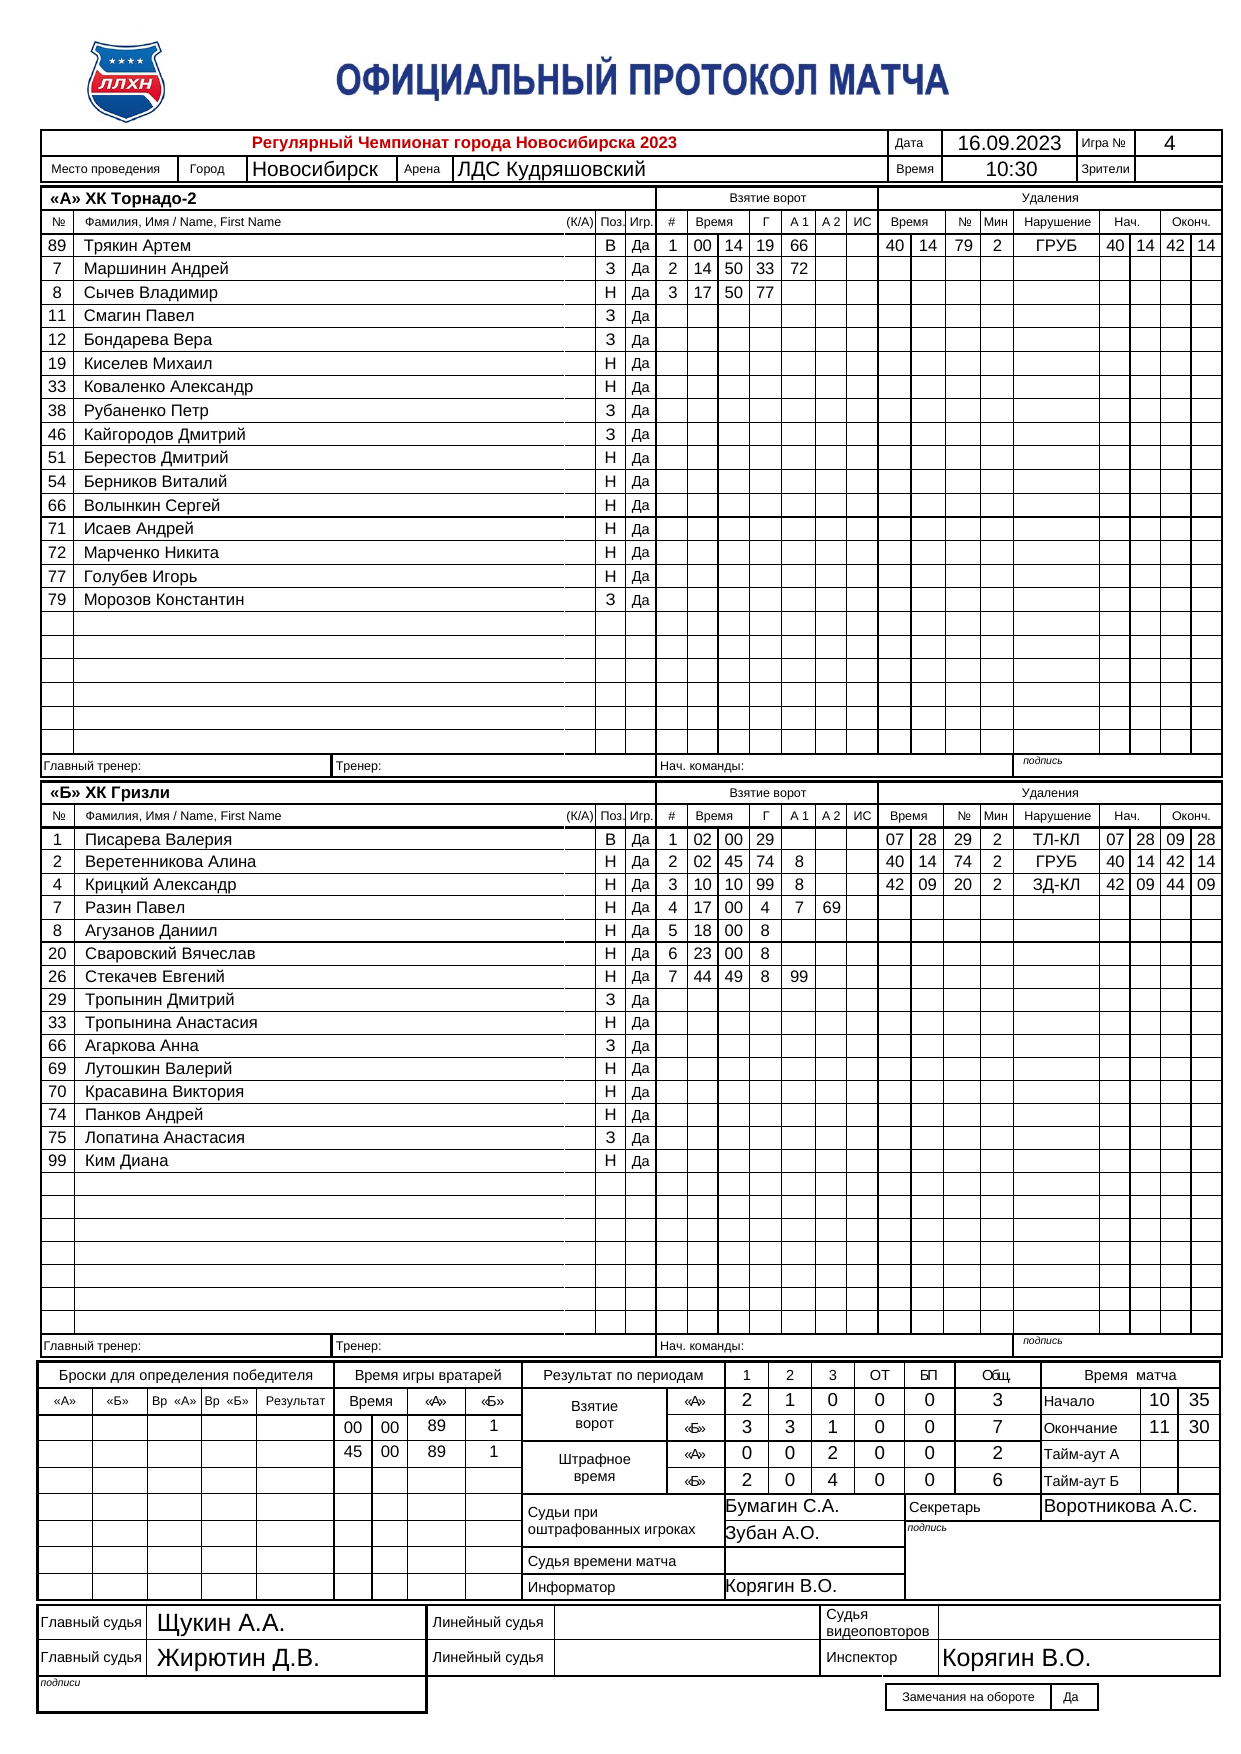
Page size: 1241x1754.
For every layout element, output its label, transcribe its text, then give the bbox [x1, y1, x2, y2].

table_cell [782, 707, 815, 729]
table_cell [202, 1521, 256, 1546]
table_cell [981, 943, 1013, 964]
table_cell Крицкий Александр [75, 874, 564, 895]
table_cell [847, 518, 877, 540]
table_header «Б» ХК Гризли [42, 783, 655, 803]
table_cell [1161, 1173, 1190, 1195]
table_cell [335, 1574, 371, 1599]
table_cell [1192, 1104, 1221, 1126]
table_cell Да [626, 850, 655, 872]
table_cell [816, 850, 846, 872]
table_cell [565, 896, 595, 918]
table_cell 00 [719, 896, 749, 918]
table_cell [816, 235, 846, 256]
table_cell [847, 494, 877, 516]
table_cell Н [596, 446, 625, 469]
table_cell [688, 1035, 717, 1057]
table_cell [565, 494, 595, 516]
table_cell [1161, 565, 1190, 587]
table_cell [847, 399, 877, 422]
table_cell [1179, 1441, 1219, 1467]
table_cell 2 [981, 829, 1013, 849]
table_cell [1100, 257, 1129, 280]
table_cell [1192, 1035, 1221, 1057]
table_cell Н [596, 470, 625, 493]
table_cell [946, 730, 980, 753]
table_cell [565, 1288, 595, 1310]
table_cell 66 [782, 235, 815, 256]
table_cell [1014, 446, 1099, 469]
table_cell [1100, 1242, 1129, 1264]
table_cell [657, 707, 687, 729]
table_cell [626, 636, 655, 658]
table_cell [565, 446, 595, 469]
table_cell [565, 376, 595, 398]
table_cell № [42, 805, 74, 826]
table_cell подпись [1014, 755, 1221, 776]
table_cell [981, 257, 1013, 280]
table_cell [912, 920, 943, 941]
table_cell [565, 1012, 595, 1033]
table_cell [565, 829, 595, 849]
table_cell [912, 1127, 943, 1149]
table_cell [1100, 966, 1129, 987]
table_cell [1014, 730, 1099, 753]
table_cell [816, 1081, 846, 1103]
table_cell [626, 1311, 655, 1333]
table_cell 6 [657, 943, 687, 964]
table_cell 0 [769, 1468, 811, 1493]
table_cell [1014, 1219, 1099, 1241]
table_cell [565, 683, 595, 706]
table_cell [1014, 1242, 1099, 1264]
table_cell Н [596, 541, 625, 564]
table_cell [847, 588, 877, 611]
table_cell [565, 730, 595, 753]
table_cell [565, 612, 595, 634]
table_cell [1161, 257, 1190, 280]
table_cell 17 [688, 281, 717, 303]
table_cell [39, 1416, 92, 1440]
table_cell [782, 659, 815, 682]
table_cell [1100, 494, 1129, 516]
table_header Да [1052, 1685, 1097, 1709]
table_cell [879, 399, 910, 422]
table_cell [657, 1012, 687, 1033]
table_cell [626, 1288, 655, 1310]
table_cell [1100, 399, 1129, 422]
table_cell [1192, 494, 1221, 516]
table_cell Да [626, 1058, 655, 1079]
table_cell [1161, 1265, 1190, 1287]
table_cell [847, 636, 877, 658]
table_cell [719, 446, 749, 469]
table_cell [1131, 1035, 1160, 1057]
table_cell [1131, 541, 1160, 564]
table_cell [847, 1081, 877, 1103]
table_cell [847, 1265, 877, 1287]
table_cell [1131, 446, 1160, 469]
table_cell [1014, 1288, 1099, 1310]
table_cell [1192, 1012, 1221, 1033]
table_cell 42 [1100, 874, 1129, 895]
table_cell [688, 1012, 717, 1033]
table_cell [688, 707, 717, 729]
table_cell Жирютин Д.В. [147, 1640, 425, 1675]
table_cell [912, 612, 945, 634]
table_cell Судья времени матча [523, 1548, 724, 1573]
table_cell [719, 1288, 749, 1310]
table_cell [688, 494, 717, 516]
table_cell [257, 1494, 333, 1520]
table_cell [1161, 518, 1190, 540]
table_cell [1131, 518, 1160, 540]
table_cell [1014, 1150, 1099, 1172]
table_cell [626, 683, 655, 706]
table_cell 7 [657, 966, 687, 987]
table_cell [1014, 565, 1099, 587]
table_cell [565, 1265, 595, 1287]
table_cell 8 [750, 920, 781, 941]
table_cell [782, 1081, 815, 1103]
table_cell [657, 494, 687, 516]
table_cell [750, 518, 781, 540]
table_cell Веретенникова Алина [75, 850, 564, 872]
table_cell 3 [956, 1389, 1040, 1413]
table_cell [74, 612, 564, 634]
table_cell [912, 1150, 943, 1172]
table_cell [816, 943, 846, 964]
table_header Время матча [1042, 1363, 1219, 1387]
table_cell 51 [42, 446, 73, 469]
table_cell Фамилия, Имя / Name, First Name [75, 805, 565, 826]
table_cell [565, 235, 595, 256]
table_cell [657, 470, 687, 493]
table_cell [816, 328, 846, 351]
table_cell [1131, 1058, 1160, 1079]
table_header Удаления [879, 188, 1221, 209]
table_cell [1192, 305, 1221, 327]
table_cell [750, 989, 781, 1011]
table_cell [1014, 896, 1099, 918]
table_cell [912, 1035, 943, 1057]
table_cell [1192, 1265, 1221, 1287]
table_cell Смагин Павел [74, 305, 564, 327]
table_cell Трякин Артем [74, 235, 564, 256]
table_cell [750, 399, 781, 422]
table_cell Главный тренер: [42, 755, 330, 776]
table_cell «А» [39, 1389, 92, 1413]
table_cell [42, 1242, 74, 1264]
table_cell [782, 683, 815, 706]
table_cell [782, 1012, 815, 1033]
table_cell [719, 518, 749, 540]
table_cell [879, 896, 910, 918]
table_cell [944, 1012, 980, 1033]
table_cell [1100, 1081, 1129, 1103]
table_cell [1014, 494, 1099, 516]
table_cell [1014, 281, 1099, 303]
table_cell [816, 541, 846, 564]
table_cell Нач. [1100, 211, 1160, 233]
table_cell З [596, 1035, 625, 1057]
table_cell [782, 305, 815, 327]
table_cell [1100, 1219, 1129, 1241]
table_cell [1192, 730, 1221, 753]
table_cell [657, 518, 687, 540]
table_cell [93, 1416, 147, 1440]
table_cell [626, 1265, 655, 1287]
table_cell [1014, 1196, 1099, 1218]
table_cell [946, 446, 980, 469]
table_cell Тайм-аут А [1042, 1441, 1140, 1467]
table_cell Тайм-аут Б [1042, 1468, 1140, 1493]
table_cell Панков Андрей [75, 1104, 564, 1126]
table_cell [719, 1265, 749, 1287]
table_cell [466, 1468, 521, 1493]
table_cell [879, 1173, 910, 1195]
table_cell ЛДС Кудряшовский [454, 157, 887, 181]
table_cell [555, 1640, 819, 1675]
table_cell [596, 1288, 625, 1310]
table_cell [148, 1547, 201, 1573]
table_cell [944, 1265, 980, 1287]
table_cell 00 [373, 1441, 407, 1467]
table_cell [1100, 989, 1129, 1011]
table_cell [1192, 541, 1221, 564]
table_cell [1100, 707, 1129, 729]
table_cell Вр «А» [148, 1389, 201, 1413]
table_cell [1161, 636, 1190, 658]
table_cell 17 [688, 896, 717, 918]
table_cell [816, 281, 846, 303]
table_cell Да [626, 1081, 655, 1103]
table_cell [42, 1288, 74, 1310]
table_cell 1 [42, 829, 74, 849]
table_cell 28 [1192, 829, 1221, 849]
table_cell Коваленко Александр [74, 376, 564, 398]
table_cell [1192, 1081, 1221, 1103]
table_cell [816, 730, 846, 753]
table_cell [657, 399, 687, 422]
table_cell [816, 659, 846, 682]
table_cell [847, 1173, 877, 1195]
table_cell [946, 328, 980, 351]
table_header ОТ [855, 1363, 904, 1387]
table_cell [981, 376, 1013, 398]
table_cell [981, 470, 1013, 493]
table_cell [75, 1219, 564, 1241]
table_cell Игр. [626, 211, 655, 233]
table_cell [1161, 730, 1190, 753]
table_cell Да [626, 446, 655, 469]
table_cell 35 [1179, 1389, 1219, 1413]
table_cell 29 [42, 989, 74, 1011]
table_cell [912, 943, 943, 964]
table_cell [1192, 376, 1221, 398]
table_cell 2 [726, 1389, 768, 1413]
table_cell 3 [726, 1415, 768, 1440]
table_cell [946, 494, 980, 516]
table_cell [847, 920, 877, 941]
table_cell [565, 1035, 595, 1057]
table_cell Да [626, 1035, 655, 1057]
table_cell [944, 1104, 980, 1126]
table_cell [428, 1677, 882, 1711]
table_cell [1192, 1311, 1221, 1333]
table_cell [39, 1494, 92, 1520]
table_cell [750, 1081, 781, 1103]
table_cell [565, 636, 595, 658]
table_cell [719, 352, 749, 374]
table_cell [719, 1196, 749, 1218]
table_cell Сваровский Вячеслав [75, 943, 564, 964]
table_cell Н [596, 494, 625, 516]
table_cell 89 [408, 1441, 465, 1467]
table_cell [1161, 1288, 1190, 1310]
table_cell [1100, 943, 1129, 964]
table_cell [688, 1311, 717, 1333]
table_header Броски для определения победителя [39, 1363, 333, 1387]
table_cell 4 [42, 874, 74, 895]
table_cell Щукин А.А. [147, 1606, 425, 1639]
table_cell [981, 920, 1013, 941]
table_cell [1131, 896, 1160, 918]
table_cell [816, 1104, 846, 1126]
table_cell [565, 1150, 595, 1172]
table_cell ГРУБ [1014, 235, 1099, 256]
table_cell [816, 518, 846, 540]
table_cell [1014, 541, 1099, 564]
table_cell [408, 1494, 465, 1520]
table_cell 3 [657, 281, 687, 303]
table_cell [816, 588, 846, 611]
table_cell [1192, 659, 1221, 682]
table_cell Да [626, 896, 655, 918]
table_cell Да [626, 399, 655, 422]
table_cell [1014, 636, 1099, 658]
table_cell [782, 565, 815, 587]
table_cell [879, 612, 910, 634]
table_cell [946, 399, 980, 422]
table_cell [719, 423, 749, 445]
table_cell 74 [944, 850, 980, 872]
table_cell [944, 1150, 980, 1172]
table_cell 54 [42, 470, 73, 493]
table_cell [565, 1196, 595, 1218]
table_cell Окончание [1042, 1415, 1140, 1440]
table_cell [596, 636, 625, 658]
table_cell [981, 565, 1013, 587]
table_cell [42, 683, 73, 706]
table_cell [626, 1219, 655, 1241]
table_cell [719, 612, 749, 634]
table_cell [565, 1219, 595, 1241]
table_cell Н [596, 1012, 625, 1033]
table_cell [816, 874, 846, 895]
table_cell [981, 612, 1013, 634]
table_cell [1014, 257, 1099, 280]
table_cell [879, 1081, 910, 1103]
table_cell [912, 565, 945, 587]
table_cell [1161, 966, 1190, 987]
table_cell [912, 683, 945, 706]
table_cell [981, 494, 1013, 516]
table_header Игра № [1078, 131, 1134, 155]
table_cell [1131, 257, 1160, 280]
table_cell 0 [905, 1442, 954, 1467]
table_cell [75, 1288, 564, 1310]
table_cell 66 [42, 494, 73, 516]
table_cell З [596, 399, 625, 422]
table_cell [782, 1265, 815, 1287]
table_cell [816, 446, 846, 469]
table_cell 00 [335, 1416, 371, 1440]
table_cell [816, 1173, 846, 1195]
table_cell 0 [855, 1442, 904, 1467]
table_cell [1192, 423, 1221, 445]
table_cell [657, 446, 687, 469]
table_cell [981, 1196, 1013, 1218]
table_cell Да [626, 588, 655, 611]
table_cell Секретарь [906, 1495, 1040, 1520]
table_cell [879, 1104, 910, 1126]
table_cell [981, 446, 1013, 469]
table_cell [912, 1173, 943, 1195]
table_cell [1100, 541, 1129, 564]
table_cell [981, 588, 1013, 611]
table_cell [202, 1468, 256, 1493]
table_cell [946, 659, 980, 682]
table_cell Бумагин С.А. [726, 1495, 904, 1520]
table_cell [1131, 399, 1160, 422]
table_cell [946, 636, 980, 658]
table_cell 28 [912, 829, 943, 849]
table_cell [596, 1311, 625, 1333]
table_cell [596, 612, 625, 634]
table_cell [879, 966, 910, 987]
table_cell [1192, 352, 1221, 374]
table_cell [782, 943, 815, 964]
table_cell [912, 730, 945, 753]
table_header «А» ХК Торнадо-2 [42, 188, 655, 209]
table_cell Маршинин Андрей [74, 257, 564, 280]
table_cell [912, 1311, 943, 1333]
table_cell Да [626, 1150, 655, 1172]
table_cell 99 [42, 1150, 74, 1172]
table_cell [981, 423, 1013, 445]
table_cell [912, 376, 945, 398]
table_cell [879, 281, 910, 303]
table_cell 7 [956, 1415, 1040, 1440]
table_cell [1131, 989, 1160, 1011]
table_cell [782, 446, 815, 469]
table_cell [93, 1521, 147, 1546]
table_cell [981, 683, 1013, 706]
table_cell [466, 1574, 521, 1599]
table_cell [1161, 920, 1190, 941]
table_cell Взятие ворот [523, 1389, 666, 1440]
table_cell [1100, 1127, 1129, 1149]
table_cell [782, 541, 815, 564]
table_cell [912, 989, 943, 1011]
table_cell [946, 565, 980, 587]
table_cell А 1 [782, 211, 815, 233]
table_cell Воротникова А.С. [1042, 1495, 1219, 1520]
table_cell [1192, 1196, 1221, 1218]
table_cell [688, 1242, 717, 1264]
table_cell 07 [879, 829, 910, 849]
table_cell [657, 730, 687, 753]
table_cell 45 [335, 1441, 371, 1467]
table_cell 74 [42, 1104, 74, 1126]
table_cell [847, 1288, 877, 1310]
table_cell [719, 399, 749, 422]
table_cell [816, 305, 846, 327]
table_cell 33 [42, 1012, 74, 1033]
table_header Время игры вратарей [335, 1363, 521, 1387]
table_cell [782, 730, 815, 753]
table_cell 8 [42, 281, 73, 303]
table_header БП [905, 1363, 954, 1387]
table_cell [1192, 281, 1221, 303]
table_cell [1100, 1265, 1129, 1287]
table_cell [1131, 1196, 1160, 1218]
table_cell 70 [42, 1081, 74, 1103]
table_cell [883, 1677, 1220, 1681]
table_cell [75, 1311, 564, 1333]
table_cell Да [626, 328, 655, 351]
table_cell [946, 707, 980, 729]
table_cell «Б» [668, 1468, 724, 1493]
table_cell [1014, 352, 1099, 374]
table_cell [719, 989, 749, 1011]
table_header Общ. [956, 1363, 1040, 1387]
table_cell [1192, 1288, 1221, 1310]
table_cell [1131, 1265, 1160, 1287]
table_cell [944, 1242, 980, 1264]
table_cell [816, 636, 846, 658]
table_cell [912, 352, 945, 374]
table_cell Главный тренер: [42, 1335, 330, 1356]
table_cell Новосибирск [248, 157, 396, 181]
table_cell [373, 1468, 407, 1493]
table_cell [750, 1127, 781, 1149]
table_cell [1100, 470, 1129, 493]
table_cell [1192, 683, 1221, 706]
table_cell [657, 1104, 687, 1126]
table_cell [750, 636, 781, 658]
table_cell [981, 281, 1013, 303]
table_cell [847, 829, 877, 849]
table_cell [565, 588, 595, 611]
table_cell [912, 470, 945, 493]
table_cell Время [879, 211, 945, 233]
table_cell 07 [1100, 829, 1129, 849]
table_cell ГРУБ [1014, 850, 1099, 872]
table_cell 77 [750, 281, 781, 303]
table_cell [1136, 157, 1221, 181]
table_cell [1131, 1242, 1160, 1264]
table_cell [782, 328, 815, 351]
table_cell [688, 588, 717, 611]
table_cell [1192, 920, 1221, 941]
table_cell [719, 1150, 749, 1172]
table_cell [1131, 1127, 1160, 1149]
table_cell [847, 1012, 877, 1033]
table_cell [373, 1521, 407, 1546]
table_cell [202, 1547, 256, 1573]
table_cell 10:30 [943, 157, 1076, 181]
table_cell [1131, 659, 1160, 682]
table_cell [39, 1547, 92, 1573]
table_cell [879, 1012, 910, 1033]
table_cell [688, 376, 717, 398]
table_cell [42, 659, 73, 682]
table_cell [750, 470, 781, 493]
table_cell [39, 1521, 92, 1546]
table_cell 77 [42, 565, 73, 587]
table_cell [782, 829, 815, 849]
table_cell [1014, 1173, 1099, 1195]
table_cell [944, 1173, 980, 1195]
table_cell [257, 1416, 333, 1440]
table_cell [912, 707, 945, 729]
table_cell [1131, 376, 1160, 398]
table_cell [912, 541, 945, 564]
table_cell [565, 470, 595, 493]
table_cell [202, 1416, 256, 1440]
table_cell Да [626, 920, 655, 941]
table_cell [847, 1035, 877, 1057]
table_cell [946, 541, 980, 564]
table_cell [1014, 305, 1099, 327]
table_cell З [596, 588, 625, 611]
table_cell Вр «Б» [202, 1389, 256, 1413]
table_cell [750, 683, 781, 706]
table_cell [879, 989, 910, 1011]
table_cell [1161, 470, 1190, 493]
table_cell [657, 1265, 687, 1287]
table_cell [596, 730, 625, 753]
table_cell [879, 305, 910, 327]
table_cell [879, 352, 910, 374]
table_cell Мин [981, 211, 1013, 233]
table_header 3 [812, 1363, 854, 1387]
table_cell [1192, 989, 1221, 1011]
table_cell [879, 588, 910, 611]
table_cell Оконч. [1161, 211, 1221, 233]
table_cell 1 [466, 1441, 521, 1467]
table_cell [1192, 1173, 1221, 1195]
table_cell [74, 707, 564, 729]
table_cell [1100, 565, 1129, 587]
table_cell [912, 1196, 943, 1218]
table_cell Кайгородов Дмитрий [74, 423, 564, 445]
table_cell [1014, 966, 1099, 987]
table_cell [847, 850, 877, 872]
table_cell [879, 1265, 910, 1287]
table_cell # [657, 805, 687, 826]
table_cell [1014, 1081, 1099, 1103]
table_cell [1131, 1173, 1160, 1195]
table_cell [1131, 1012, 1160, 1033]
table_cell [688, 565, 717, 587]
table_cell [202, 1574, 256, 1599]
table_cell [847, 1104, 877, 1126]
table_cell [688, 1150, 717, 1172]
table_cell [816, 376, 846, 398]
table_cell 30 [1179, 1415, 1219, 1440]
table_cell Линейный судья [428, 1640, 554, 1675]
table_cell [257, 1468, 333, 1493]
table_cell Сычев Владимир [74, 281, 564, 303]
table_cell 26 [42, 966, 74, 987]
table_cell Время [335, 1389, 407, 1413]
table_cell [912, 1012, 943, 1033]
table_cell [750, 565, 781, 587]
table_cell [782, 989, 815, 1011]
table_cell 42 [1161, 850, 1190, 872]
table_cell № [42, 211, 73, 233]
table_cell [816, 989, 846, 1011]
table_cell [565, 352, 595, 374]
table_cell [847, 541, 877, 564]
table_cell [981, 730, 1013, 753]
table_cell (К/А) [565, 211, 595, 233]
table_cell 2 [657, 850, 687, 872]
table_cell [1014, 1104, 1099, 1126]
table_cell [750, 423, 781, 445]
table_cell [782, 281, 815, 303]
table_cell [565, 707, 595, 729]
table_cell [1161, 588, 1190, 611]
table_cell Фамилия, Имя / Name, First Name [74, 211, 565, 233]
table_cell [565, 1242, 595, 1264]
table_header Регулярный Чемпионат города Новосибирска 2023 [42, 131, 887, 155]
table_cell [1131, 730, 1160, 753]
table_cell [912, 518, 945, 540]
table_cell [39, 1574, 92, 1599]
table_cell [981, 1173, 1013, 1195]
table_cell Н [596, 281, 625, 303]
table_cell [1014, 423, 1099, 445]
table_cell [42, 1196, 74, 1218]
table_cell Арена [398, 157, 452, 181]
table_cell Информатор [523, 1575, 724, 1599]
table_cell Н [596, 352, 625, 374]
table_cell Да [626, 376, 655, 398]
table_cell 46 [42, 423, 73, 445]
table_cell ИС [847, 805, 877, 826]
table_cell [719, 305, 749, 327]
table_cell [981, 352, 1013, 374]
table_cell [657, 612, 687, 634]
table_cell № [946, 211, 980, 233]
table_cell 71 [42, 518, 73, 540]
table_cell [1014, 612, 1099, 634]
table_cell [1100, 1104, 1129, 1126]
table_cell [1192, 896, 1221, 918]
table_cell 09 [912, 874, 943, 895]
table_cell [750, 1058, 781, 1079]
table_cell [1161, 541, 1190, 564]
table_cell [148, 1494, 201, 1520]
table_cell [1014, 328, 1099, 351]
table_cell [1131, 352, 1160, 374]
picture [5, 28, 1179, 129]
table_cell Да [626, 257, 655, 280]
table_cell Да [626, 541, 655, 564]
table_cell [1161, 1104, 1190, 1126]
table_cell [944, 1288, 980, 1310]
table_cell [782, 399, 815, 422]
table_cell Да [626, 352, 655, 374]
table_cell [782, 1058, 815, 1079]
table_cell [626, 1196, 655, 1218]
table_cell Берестов Дмитрий [74, 446, 564, 469]
table_cell [688, 1288, 717, 1310]
table_cell [782, 636, 815, 658]
table_cell Место проведения [42, 157, 177, 181]
table_cell «Б» [668, 1415, 724, 1440]
table_cell [688, 612, 717, 634]
table_cell [816, 1288, 846, 1310]
table_cell Да [626, 565, 655, 587]
table_cell [42, 636, 73, 658]
table_cell Г [750, 211, 781, 233]
table_cell Н [596, 1058, 625, 1079]
table_cell [981, 1311, 1013, 1333]
table_cell [657, 1081, 687, 1103]
table_cell [1161, 1127, 1190, 1149]
table_cell [1161, 1196, 1190, 1218]
table_cell [1014, 989, 1099, 1011]
table_cell Да [626, 1012, 655, 1033]
table_cell Да [626, 235, 655, 256]
table_cell Красавина Виктория [75, 1081, 564, 1103]
table_cell 0 [855, 1389, 904, 1413]
table_cell [946, 257, 980, 280]
table_cell [373, 1494, 407, 1520]
table_cell [816, 612, 846, 634]
table_cell [719, 588, 749, 611]
table_cell [93, 1547, 147, 1573]
table_cell [1100, 612, 1129, 634]
table_cell Судья видеоповторов [821, 1606, 938, 1639]
table_cell [847, 423, 877, 445]
table_cell [782, 423, 815, 445]
table_cell [847, 612, 877, 634]
table_cell 66 [42, 1035, 74, 1057]
table_cell [148, 1441, 201, 1467]
table_cell 12 [42, 328, 73, 351]
table_cell [719, 683, 749, 706]
table_cell Ким Диана [75, 1150, 564, 1172]
table_cell 0 [905, 1415, 954, 1440]
table_cell [750, 1150, 781, 1172]
table_cell [750, 1104, 781, 1126]
table_cell [912, 328, 945, 351]
table_cell Н [596, 943, 625, 964]
table_cell [912, 1081, 943, 1103]
table_cell Рубаненко Петр [74, 399, 564, 422]
table_cell [565, 874, 595, 895]
table_cell [750, 1265, 781, 1287]
table_cell [42, 1173, 74, 1195]
table_cell 3 [769, 1415, 811, 1440]
table_header Взятие ворот [657, 783, 877, 803]
table_cell 44 [688, 966, 717, 987]
table_cell [816, 920, 846, 941]
table_cell Поз. [596, 211, 625, 233]
table_cell [688, 1173, 717, 1195]
table_cell [782, 612, 815, 634]
table_cell [816, 257, 846, 280]
table_cell 33 [750, 257, 781, 280]
table_cell [1131, 1288, 1160, 1310]
table_cell [726, 1548, 904, 1573]
table_cell Н [596, 966, 625, 987]
table_cell [847, 1127, 877, 1149]
table_cell Тренер: [333, 1335, 655, 1356]
table_cell [1131, 1104, 1160, 1126]
table_cell Голубев Игорь [74, 565, 564, 587]
table_cell [1161, 494, 1190, 516]
table_cell [1131, 707, 1160, 729]
table_cell [912, 399, 945, 422]
table_cell [257, 1547, 333, 1573]
table_cell [847, 874, 877, 895]
table_cell [657, 305, 687, 327]
table_cell [847, 1219, 877, 1241]
table_cell 2 [812, 1442, 854, 1467]
table_cell [847, 1150, 877, 1172]
table_cell [657, 1127, 687, 1149]
table_cell [1192, 518, 1221, 540]
table_cell Главный судья [39, 1640, 146, 1675]
table_cell [981, 896, 1013, 918]
table_cell [1131, 1219, 1160, 1241]
table_cell (К/А) [565, 805, 595, 826]
table_cell Город [179, 157, 246, 181]
table_cell [912, 659, 945, 682]
table_cell Нарушение [1014, 805, 1099, 826]
table_cell [879, 683, 910, 706]
table_cell 1 [812, 1415, 854, 1440]
table_cell [1099, 1682, 1220, 1711]
table_cell [816, 707, 846, 729]
table_cell Писарева Валерия [75, 829, 564, 849]
table_cell [750, 305, 781, 327]
table_cell Корягин В.О. [726, 1575, 904, 1599]
table_cell 23 [688, 943, 717, 964]
table_cell [74, 659, 564, 682]
table_cell [657, 352, 687, 374]
table_cell [847, 943, 877, 964]
table_header 1 [726, 1363, 768, 1387]
table_cell [688, 1058, 717, 1079]
table_cell Да [626, 1104, 655, 1126]
table_cell Да [626, 494, 655, 516]
table_cell [816, 565, 846, 587]
table_cell [912, 446, 945, 469]
table_cell Поз. [596, 805, 625, 826]
table_cell [879, 376, 910, 398]
table_cell [688, 518, 717, 540]
table_cell [93, 1468, 147, 1493]
table_cell [816, 352, 846, 374]
table_cell Игр. [626, 805, 655, 826]
table_cell Нач. команды: [657, 1335, 1012, 1356]
table_cell [719, 1058, 749, 1079]
table_cell [1014, 1265, 1099, 1287]
table_cell [981, 707, 1013, 729]
table_cell [657, 328, 687, 351]
table_cell 14 [1131, 850, 1160, 872]
table_cell [816, 1311, 846, 1333]
table_cell [847, 565, 877, 587]
table_cell Н [596, 565, 625, 587]
table_cell [782, 1150, 815, 1172]
table_cell [1100, 281, 1129, 303]
table_cell [750, 328, 781, 351]
table_cell [1192, 612, 1221, 634]
table_cell [719, 541, 749, 564]
table_cell 79 [946, 235, 980, 256]
table_header Замечания на обороте [887, 1685, 1050, 1709]
table_cell 00 [373, 1416, 407, 1440]
table_cell 2 [657, 257, 687, 280]
table_cell [148, 1416, 201, 1440]
table_cell [1141, 1441, 1177, 1467]
table_cell [879, 707, 910, 729]
table_cell 4 [657, 896, 687, 918]
table_cell [1100, 1035, 1129, 1057]
table_cell [782, 1288, 815, 1310]
table_cell [1100, 683, 1129, 706]
table_cell [1131, 588, 1160, 611]
table_cell Инспектор [821, 1640, 938, 1675]
table_cell Агузанов Даниил [75, 920, 564, 941]
table_cell 02 [688, 829, 717, 849]
table_cell [688, 1081, 717, 1103]
table_cell [688, 423, 717, 445]
table_cell [1161, 896, 1190, 918]
table_cell [1100, 376, 1129, 398]
table_cell [1100, 588, 1129, 611]
table_cell [93, 1494, 147, 1520]
table_cell [688, 1104, 717, 1126]
table_cell 89 [42, 235, 73, 256]
table_cell [719, 730, 749, 753]
table_cell Н [596, 850, 625, 872]
table_cell # [657, 211, 687, 233]
table_cell [596, 1196, 625, 1218]
table_cell [847, 305, 877, 327]
table_cell [981, 989, 1013, 1011]
table_cell [719, 376, 749, 398]
table_cell 10 [1141, 1389, 1177, 1413]
table_cell [981, 1035, 1013, 1057]
table_cell [1014, 399, 1099, 422]
table_cell [1161, 1242, 1190, 1264]
table_cell [596, 659, 625, 682]
table_cell 20 [944, 874, 980, 895]
table_cell [657, 1288, 687, 1310]
table_cell [1131, 423, 1160, 445]
table_cell [782, 518, 815, 540]
table_cell [750, 376, 781, 398]
table_cell [719, 1242, 749, 1264]
table_cell [688, 541, 717, 564]
table_cell [719, 636, 749, 658]
table_cell [847, 470, 877, 493]
table_cell [1014, 1012, 1099, 1033]
table_cell [750, 1035, 781, 1057]
table_cell Лутошкин Валерий [75, 1058, 564, 1079]
table_cell ЗД-КЛ [1014, 874, 1099, 895]
table_cell Оконч. [1161, 805, 1221, 826]
table_cell [1014, 1035, 1099, 1057]
table_cell [466, 1521, 521, 1546]
table_cell [42, 1311, 74, 1333]
table_cell «Б» [93, 1389, 147, 1413]
table_header 16.09.2023 [943, 131, 1076, 155]
table_cell 09 [1161, 829, 1190, 849]
table_cell Начало [1042, 1389, 1140, 1413]
table_cell 00 [688, 235, 717, 256]
table_cell [847, 966, 877, 987]
table_cell [202, 1494, 256, 1520]
table_cell [148, 1468, 201, 1493]
table_cell [944, 943, 980, 964]
table_cell 8 [750, 966, 781, 987]
table_cell [782, 352, 815, 374]
table_cell [1131, 328, 1160, 351]
table_cell Зрители [1078, 157, 1134, 181]
table_cell [596, 707, 625, 729]
table_cell [565, 943, 595, 964]
table_cell [912, 494, 945, 516]
table_cell З [596, 257, 625, 280]
table_cell [1014, 1058, 1099, 1079]
table_cell 40 [879, 850, 910, 872]
table_cell 1 [769, 1389, 811, 1413]
table_cell [847, 683, 877, 706]
table_cell [688, 1219, 717, 1241]
table_cell [1161, 1311, 1190, 1333]
table_cell [1161, 1012, 1190, 1033]
table_cell [879, 920, 910, 941]
table_cell 14 [1131, 235, 1160, 256]
table_cell Штрафное время [523, 1442, 666, 1493]
table_cell Тренер: [333, 755, 655, 776]
table_cell [657, 1219, 687, 1241]
table_cell [565, 328, 595, 351]
table_cell [879, 659, 910, 682]
table_cell [719, 1104, 749, 1126]
table_cell ИС [847, 211, 877, 233]
table_cell 89 [408, 1416, 465, 1440]
table_cell 2 [981, 850, 1013, 872]
table_cell 6 [956, 1468, 1040, 1493]
table_cell [847, 257, 877, 280]
table_cell [719, 707, 749, 729]
table_cell 99 [782, 966, 815, 987]
table_cell [565, 518, 595, 540]
table_cell [782, 1219, 815, 1241]
table_cell [75, 1196, 564, 1218]
table_cell 14 [688, 257, 717, 280]
table_cell [879, 943, 910, 964]
table_cell [981, 966, 1013, 987]
table_cell [657, 1311, 687, 1333]
table_cell [688, 636, 717, 658]
table_cell [944, 966, 980, 987]
table_cell [408, 1547, 465, 1573]
table_cell [750, 1288, 781, 1310]
table_cell 0 [855, 1468, 904, 1493]
table_cell З [596, 423, 625, 445]
table_cell 0 [905, 1468, 954, 1493]
table_cell [912, 305, 945, 327]
table_cell [944, 896, 980, 918]
table_cell [1192, 636, 1221, 658]
table_cell [946, 518, 980, 540]
table_cell [879, 1196, 910, 1218]
table_cell [1100, 518, 1129, 540]
table_cell [1100, 305, 1129, 327]
table_cell 5 [657, 920, 687, 941]
table_cell [1131, 565, 1160, 587]
table_cell [1192, 565, 1221, 587]
table_cell Тропынин Дмитрий [75, 989, 564, 1011]
table_cell [750, 1173, 781, 1195]
table_cell 1 [466, 1416, 521, 1440]
table_cell 99 [750, 874, 781, 895]
table_cell [719, 1035, 749, 1057]
table_cell [596, 683, 625, 706]
table_cell [39, 1441, 92, 1467]
table_cell [148, 1574, 201, 1599]
table_cell [688, 1196, 717, 1218]
table_cell [1131, 943, 1160, 964]
table_cell [719, 1311, 749, 1333]
table_cell Бондарева Вера [74, 328, 564, 351]
table_cell [1100, 1311, 1129, 1333]
table_cell [1131, 281, 1160, 303]
table_cell [1100, 328, 1129, 351]
table_cell [657, 683, 687, 706]
table_cell [750, 1311, 781, 1333]
table_cell [782, 1242, 815, 1264]
table_cell [879, 1150, 910, 1172]
table_cell 2 [726, 1468, 768, 1493]
table_cell [879, 1035, 910, 1057]
table_cell [816, 470, 846, 493]
table_cell [750, 1012, 781, 1033]
table_cell Да [626, 829, 655, 849]
table_cell [847, 989, 877, 1011]
table_cell 49 [719, 966, 749, 987]
table_cell [1192, 966, 1221, 987]
table_cell [1100, 636, 1129, 658]
table_cell [912, 281, 945, 303]
table_cell [1100, 896, 1129, 918]
table_cell 00 [719, 829, 749, 849]
table_cell [1014, 470, 1099, 493]
table_cell [912, 1219, 943, 1241]
table_cell Волынкин Сергей [74, 494, 564, 516]
table_cell Время [688, 211, 749, 233]
table_cell [981, 1242, 1013, 1264]
table_cell Да [626, 281, 655, 303]
table_cell [782, 470, 815, 493]
table_cell [879, 636, 910, 658]
table_cell 8 [782, 850, 815, 872]
table_cell [1131, 966, 1160, 987]
table_cell [626, 1173, 655, 1195]
table_cell Н [596, 518, 625, 540]
table_cell [816, 829, 846, 849]
table_cell [847, 730, 877, 753]
table_cell [596, 1219, 625, 1241]
table_cell [782, 1173, 815, 1195]
table_cell [816, 1035, 846, 1057]
table_cell 11 [1141, 1415, 1177, 1440]
table_cell [946, 376, 980, 398]
table_cell Время [688, 805, 749, 826]
table_cell [335, 1521, 371, 1546]
table_cell [565, 1173, 595, 1195]
table_cell 45 [719, 850, 749, 872]
table_cell [565, 1081, 595, 1103]
table_cell 79 [42, 588, 73, 611]
table_cell Разин Павел [75, 896, 564, 918]
table_cell [981, 1219, 1013, 1241]
table_cell [626, 707, 655, 729]
table_cell [1014, 683, 1099, 706]
table_cell [847, 1196, 877, 1218]
table_cell [816, 683, 846, 706]
table_cell [782, 1127, 815, 1149]
table_cell [847, 352, 877, 374]
table_cell [1131, 305, 1160, 327]
table_cell [816, 1058, 846, 1079]
table_cell Мин [981, 805, 1013, 826]
table_cell № [944, 805, 980, 826]
table_cell [816, 1265, 846, 1287]
table_cell [981, 518, 1013, 540]
table_cell Линейный судья [428, 1606, 554, 1639]
table_cell [1192, 1242, 1221, 1264]
table_cell 1 [657, 829, 687, 849]
table_cell 74 [750, 850, 781, 872]
table_cell подпись [1014, 1335, 1221, 1356]
table_cell [1131, 636, 1160, 658]
table_cell 09 [1131, 874, 1160, 895]
table_cell [944, 920, 980, 941]
table_cell [944, 1311, 980, 1333]
table_cell [981, 1104, 1013, 1126]
table_cell [847, 446, 877, 469]
table_cell [74, 636, 564, 658]
table_cell [466, 1494, 521, 1520]
table_header 4 [1136, 131, 1221, 155]
table_cell [657, 541, 687, 564]
table_cell Да [626, 305, 655, 327]
table_cell 69 [42, 1058, 74, 1079]
table_cell [912, 257, 945, 280]
table_cell [1192, 1219, 1221, 1241]
table_cell [1014, 1127, 1099, 1149]
table_cell [42, 707, 73, 729]
table_cell [688, 328, 717, 351]
table_cell [1161, 943, 1190, 964]
table_cell 18 [688, 920, 717, 941]
table_cell [750, 1196, 781, 1218]
table_cell «А» [668, 1442, 724, 1467]
table_cell [657, 989, 687, 1011]
table_cell [688, 446, 717, 469]
table_cell [1014, 376, 1099, 398]
table_cell [750, 588, 781, 611]
table_cell [981, 305, 1013, 327]
table_cell [816, 1242, 846, 1264]
table_cell [879, 1127, 910, 1149]
table_cell Да [626, 874, 655, 895]
table_cell 38 [42, 399, 73, 422]
table_cell [816, 1150, 846, 1172]
table_cell [408, 1574, 465, 1599]
table_cell 10 [688, 874, 717, 895]
table_cell [42, 1219, 74, 1241]
table_cell [1161, 376, 1190, 398]
table_cell [657, 1058, 687, 1079]
table_cell [1131, 494, 1160, 516]
table_cell [719, 328, 749, 351]
table_cell [202, 1441, 256, 1467]
table_cell [719, 1219, 749, 1241]
table_cell 3 [657, 874, 687, 895]
table_cell [565, 659, 595, 682]
table_cell Время [889, 157, 941, 181]
table_cell Н [596, 920, 625, 941]
table_cell Н [596, 874, 625, 895]
table_cell [944, 1081, 980, 1103]
table_cell Результат [257, 1389, 333, 1413]
table_cell [847, 1058, 877, 1079]
table_cell [944, 1058, 980, 1079]
table_cell [74, 730, 564, 753]
table_cell Нач. команды: [657, 755, 1012, 776]
table_cell [657, 565, 687, 587]
table_cell 4 [812, 1468, 854, 1493]
table_header 2 [769, 1363, 811, 1387]
table_cell 2 [956, 1442, 1040, 1467]
table_cell [688, 659, 717, 682]
table_cell 11 [42, 305, 73, 327]
table_cell [1161, 989, 1190, 1011]
table_cell [148, 1521, 201, 1546]
table_cell [719, 1127, 749, 1149]
table_cell [879, 494, 910, 516]
table_cell [1131, 683, 1160, 706]
table_cell [847, 281, 877, 303]
table_cell [750, 446, 781, 469]
table_cell [847, 659, 877, 682]
table_cell 10 [719, 874, 749, 895]
table_cell [879, 1288, 910, 1310]
table_cell [565, 850, 595, 872]
table_cell Марченко Никита [74, 541, 564, 564]
table_cell Н [596, 1104, 625, 1126]
table_cell [335, 1468, 371, 1493]
table_cell [981, 1081, 1013, 1103]
table_cell [1192, 470, 1221, 493]
table_cell Да [626, 423, 655, 445]
table_cell [373, 1574, 407, 1599]
table_cell [847, 328, 877, 351]
table_cell [565, 565, 595, 587]
table_cell [1100, 730, 1129, 753]
table_cell [816, 1219, 846, 1241]
table_cell [1192, 943, 1221, 964]
table_cell [719, 470, 749, 493]
table_cell [946, 305, 980, 327]
table_cell 0 [905, 1389, 954, 1413]
table_cell [782, 1035, 815, 1057]
table_cell [946, 281, 980, 303]
table_cell 40 [1100, 235, 1129, 256]
table_header Результат по периодам [523, 1363, 724, 1387]
table_cell [408, 1521, 465, 1546]
table_cell [816, 966, 846, 987]
table_cell А 2 [816, 211, 846, 233]
table_cell [946, 423, 980, 445]
table_cell [879, 328, 910, 351]
table_cell [657, 376, 687, 398]
table_cell [1100, 1288, 1129, 1310]
table_cell [879, 565, 910, 587]
table_cell [1100, 1012, 1129, 1033]
table_cell [1192, 707, 1221, 729]
table_cell 7 [42, 896, 74, 918]
table_cell [1014, 659, 1099, 682]
table_cell [626, 1242, 655, 1264]
table_cell 0 [855, 1415, 904, 1440]
table_cell [1161, 446, 1190, 469]
table_cell [39, 1468, 92, 1493]
table_cell [657, 1173, 687, 1195]
table_cell [657, 1242, 687, 1264]
table_cell [981, 1058, 1013, 1079]
table_cell [565, 920, 595, 941]
table_cell 14 [719, 235, 749, 256]
table_cell [981, 399, 1013, 422]
table_cell [1131, 1150, 1160, 1172]
table_cell [879, 1219, 910, 1241]
table_cell [657, 636, 687, 658]
table_cell [1161, 1150, 1190, 1172]
table_cell [1161, 659, 1190, 682]
table_cell [946, 470, 980, 493]
table_cell [335, 1494, 371, 1520]
table_cell Морозов Константин [74, 588, 564, 611]
table_cell 42 [1161, 235, 1190, 256]
table_cell [944, 1196, 980, 1218]
table_cell [879, 1311, 910, 1333]
table_cell 0 [726, 1442, 768, 1467]
table_cell [750, 1242, 781, 1264]
table_cell 20 [42, 943, 74, 964]
table_cell [1161, 1081, 1190, 1103]
table_cell [1161, 352, 1190, 374]
table_cell [750, 707, 781, 729]
table_cell Да [626, 470, 655, 493]
table_cell [657, 1035, 687, 1057]
table_cell [1192, 399, 1221, 422]
table_cell Стекачев Евгений [75, 966, 564, 987]
table_cell [688, 352, 717, 374]
table_cell Киселев Михаил [74, 352, 564, 374]
table_cell 14 [1192, 850, 1221, 872]
table_cell 50 [719, 257, 749, 280]
table_cell [879, 446, 910, 469]
table_cell [719, 659, 749, 682]
table_cell [75, 1173, 564, 1195]
table_cell [981, 1150, 1013, 1172]
table_cell 33 [42, 376, 73, 398]
table_cell [657, 588, 687, 611]
table_cell [879, 730, 910, 753]
table_cell [42, 730, 73, 753]
table_cell [1100, 423, 1129, 445]
table_cell [879, 518, 910, 540]
table_cell [1192, 257, 1221, 280]
table_cell [912, 896, 943, 918]
table_cell [335, 1547, 371, 1573]
table_cell «А» [668, 1389, 724, 1413]
table_cell 09 [1192, 874, 1221, 895]
table_cell [1192, 1058, 1221, 1079]
table_cell 28 [1131, 829, 1160, 849]
table_cell [565, 541, 595, 564]
table_cell [912, 966, 943, 987]
table_cell 19 [42, 352, 73, 374]
table_cell Нач. [1100, 805, 1160, 826]
table_cell [816, 399, 846, 422]
table_cell [946, 612, 980, 634]
table_cell [257, 1574, 333, 1599]
table_cell [1131, 1311, 1160, 1333]
table_cell Да [626, 943, 655, 964]
table_cell [816, 1127, 846, 1149]
table_cell 02 [688, 850, 717, 872]
table_cell 4 [750, 896, 781, 918]
table_cell 2 [42, 850, 74, 872]
table_cell [1131, 920, 1160, 941]
table_cell [565, 1058, 595, 1079]
table_cell [1192, 1127, 1221, 1149]
table_cell 8 [750, 943, 781, 964]
table_cell «А» [408, 1389, 465, 1413]
table_cell [1131, 470, 1160, 493]
table_cell Г [750, 805, 781, 826]
table_cell [1100, 1058, 1129, 1079]
table_cell [626, 612, 655, 634]
table_cell [847, 1311, 877, 1333]
table_cell [782, 376, 815, 398]
table_cell [1100, 659, 1129, 682]
table_cell 19 [750, 235, 781, 256]
table_cell [688, 1127, 717, 1149]
table_cell Главный судья [39, 1606, 146, 1639]
table_cell [565, 966, 595, 987]
table_cell [373, 1547, 407, 1573]
table_cell Да [626, 966, 655, 987]
table_cell [719, 494, 749, 516]
table_cell 14 [1192, 235, 1221, 256]
table_cell [1014, 707, 1099, 729]
table_cell Зубан А.О. [726, 1521, 904, 1546]
table_cell [879, 1242, 910, 1264]
table_cell Н [596, 376, 625, 398]
table_cell [1192, 446, 1221, 469]
table_cell [1014, 518, 1099, 540]
table_cell 40 [879, 235, 910, 256]
table_cell [1192, 588, 1221, 611]
table_header Взятие ворот [657, 188, 877, 209]
table_cell [939, 1606, 1219, 1639]
table_cell [816, 1012, 846, 1033]
table_cell [944, 1035, 980, 1057]
table_cell [1161, 305, 1190, 327]
table_cell 50 [719, 281, 749, 303]
table_cell [565, 1104, 595, 1126]
table_cell Время [879, 805, 943, 826]
table_cell Тропынина Анастасия [75, 1012, 564, 1033]
table_cell 14 [912, 235, 945, 256]
table_cell [879, 1058, 910, 1079]
table_cell [1161, 707, 1190, 729]
table_cell [1014, 1311, 1099, 1333]
table_cell З [596, 328, 625, 351]
table_cell [1161, 423, 1190, 445]
table_cell А 1 [782, 805, 815, 826]
table_cell [1192, 328, 1221, 351]
table_cell [981, 541, 1013, 564]
table_cell Берников Виталий [74, 470, 564, 493]
table_cell [596, 1265, 625, 1287]
table_cell Н [596, 1081, 625, 1103]
table_cell 0 [769, 1442, 811, 1467]
table_header Дата [889, 131, 941, 155]
table_cell [565, 305, 595, 327]
table_cell [912, 423, 945, 445]
table_cell 44 [1161, 874, 1190, 895]
table_cell [688, 1265, 717, 1287]
table_cell Да [626, 518, 655, 540]
table_cell [750, 352, 781, 374]
table_cell [1161, 328, 1190, 351]
table_cell [408, 1468, 465, 1493]
table_cell Исаев Андрей [74, 518, 564, 540]
table_cell [912, 636, 945, 658]
table_cell 8 [782, 874, 815, 895]
table_cell [879, 423, 910, 445]
table_cell [1161, 281, 1190, 303]
table_cell [688, 470, 717, 493]
table_cell [719, 565, 749, 587]
table_cell [688, 989, 717, 1011]
table_cell [750, 612, 781, 634]
table_cell [565, 423, 595, 445]
table_cell [466, 1547, 521, 1573]
table_cell [782, 1104, 815, 1126]
table_cell [912, 1265, 943, 1287]
table_cell [596, 1173, 625, 1195]
table_cell [1161, 683, 1190, 706]
table_cell [912, 1288, 943, 1310]
table_cell 00 [719, 943, 749, 964]
table_cell [688, 305, 717, 327]
table_cell [1014, 943, 1099, 964]
table_cell 75 [42, 1127, 74, 1149]
table_cell Корягин В.О. [939, 1640, 1219, 1675]
table_cell [981, 1265, 1013, 1287]
table_cell [565, 989, 595, 1011]
table_cell [719, 1173, 749, 1195]
table_cell [1161, 612, 1190, 634]
table_cell [257, 1441, 333, 1467]
table_cell [1131, 1081, 1160, 1103]
table_cell [1014, 588, 1099, 611]
table_cell [565, 281, 595, 303]
table_cell [1192, 1150, 1221, 1172]
table_cell [565, 399, 595, 422]
table_cell [981, 1012, 1013, 1033]
table_cell [565, 1311, 595, 1333]
table_cell [879, 541, 910, 564]
table_cell 72 [42, 541, 73, 564]
table_cell [555, 1606, 819, 1639]
table_cell 0 [812, 1389, 854, 1413]
table_cell [93, 1574, 147, 1599]
table_cell [1161, 1058, 1190, 1079]
table_cell [719, 1081, 749, 1103]
table_cell [1161, 1219, 1190, 1241]
table_cell Агаркова Анна [75, 1035, 564, 1057]
table_cell [847, 896, 877, 918]
table_cell [657, 659, 687, 682]
table_cell 40 [1100, 850, 1129, 872]
table_cell 8 [42, 920, 74, 941]
table_cell [75, 1265, 564, 1287]
table_cell [879, 257, 910, 280]
table_cell [981, 1127, 1013, 1149]
table_header Удаления [879, 783, 1221, 803]
table_cell [816, 1196, 846, 1218]
table_cell [879, 470, 910, 493]
table_cell 29 [944, 829, 980, 849]
table_cell [981, 328, 1013, 351]
table_cell [981, 1288, 1013, 1310]
table_cell З [596, 989, 625, 1011]
table_cell [944, 989, 980, 1011]
table_cell Н [596, 1150, 625, 1172]
table_cell [847, 707, 877, 729]
table_cell [816, 494, 846, 516]
table_cell [42, 612, 73, 634]
table_cell [946, 588, 980, 611]
table_cell [912, 1242, 943, 1264]
table_cell [750, 541, 781, 564]
table_cell [750, 730, 781, 753]
table_cell [688, 683, 717, 706]
table_cell [1100, 920, 1129, 941]
table_cell [1014, 920, 1099, 941]
table_cell А 2 [816, 805, 846, 826]
table_cell [750, 659, 781, 682]
table_cell Судьи при оштрафованных игроках [523, 1495, 724, 1546]
table_cell З [596, 305, 625, 327]
table_cell 69 [816, 896, 846, 918]
table_cell [981, 659, 1013, 682]
table_cell [74, 683, 564, 706]
table_cell [847, 1242, 877, 1264]
table_cell [750, 494, 781, 516]
table_cell [1161, 399, 1190, 422]
table_cell Н [596, 896, 625, 918]
table_cell 42 [879, 874, 910, 895]
table_cell [1131, 612, 1160, 634]
table_cell [1100, 446, 1129, 469]
table_cell 14 [912, 850, 943, 872]
table_cell [257, 1521, 333, 1546]
table_cell [912, 588, 945, 611]
table_cell В [596, 829, 625, 849]
table_cell [657, 1150, 687, 1172]
table_cell [847, 235, 877, 256]
table_cell [912, 1104, 943, 1126]
table_cell [657, 423, 687, 445]
table_cell Лопатина Анастасия [75, 1127, 564, 1149]
table_cell [944, 1127, 980, 1149]
table_cell [1100, 352, 1129, 374]
table_cell [1100, 1173, 1129, 1195]
table_cell [596, 1242, 625, 1264]
table_cell З [596, 1127, 625, 1149]
table_cell [946, 683, 980, 706]
table_cell [1141, 1468, 1177, 1493]
table_cell «Б » [466, 1389, 521, 1413]
table_cell [93, 1441, 147, 1467]
table_cell [912, 1058, 943, 1079]
table_cell [42, 1265, 74, 1287]
table_cell [1100, 1196, 1129, 1218]
table_cell 7 [42, 257, 73, 280]
table_cell 2 [981, 874, 1013, 895]
table_cell [626, 730, 655, 753]
table_cell 7 [782, 896, 815, 918]
table_cell [657, 1196, 687, 1218]
table_cell [719, 1012, 749, 1033]
table_cell [688, 730, 717, 753]
table_cell 1 [657, 235, 687, 256]
table_cell [782, 1311, 815, 1333]
table_cell подпись [906, 1522, 1219, 1599]
table_cell [75, 1242, 564, 1264]
table_cell [981, 636, 1013, 658]
table_cell [782, 494, 815, 516]
table_cell [946, 352, 980, 374]
table_cell [565, 257, 595, 280]
table_cell [688, 399, 717, 422]
table_cell [782, 920, 815, 941]
table_cell [1100, 1150, 1129, 1172]
table_cell 29 [750, 829, 781, 849]
table_cell [1161, 1035, 1190, 1057]
table_cell Да [626, 1127, 655, 1149]
table_cell [782, 588, 815, 611]
table_cell [750, 1219, 781, 1241]
table_cell Нарушение [1014, 211, 1099, 233]
table_cell [816, 423, 846, 445]
table_cell [1179, 1468, 1219, 1493]
table_cell [944, 1219, 980, 1241]
table_cell 2 [981, 235, 1013, 256]
table_cell 72 [782, 257, 815, 280]
table_cell подписи [39, 1677, 425, 1711]
table_cell Да [626, 989, 655, 1011]
table_cell [782, 1196, 815, 1218]
table_cell [565, 1127, 595, 1149]
table_cell ТЛ-КЛ [1014, 829, 1099, 849]
table_cell 00 [719, 920, 749, 941]
table_cell В [596, 235, 625, 256]
table_cell [847, 376, 877, 398]
table_cell [626, 659, 655, 682]
